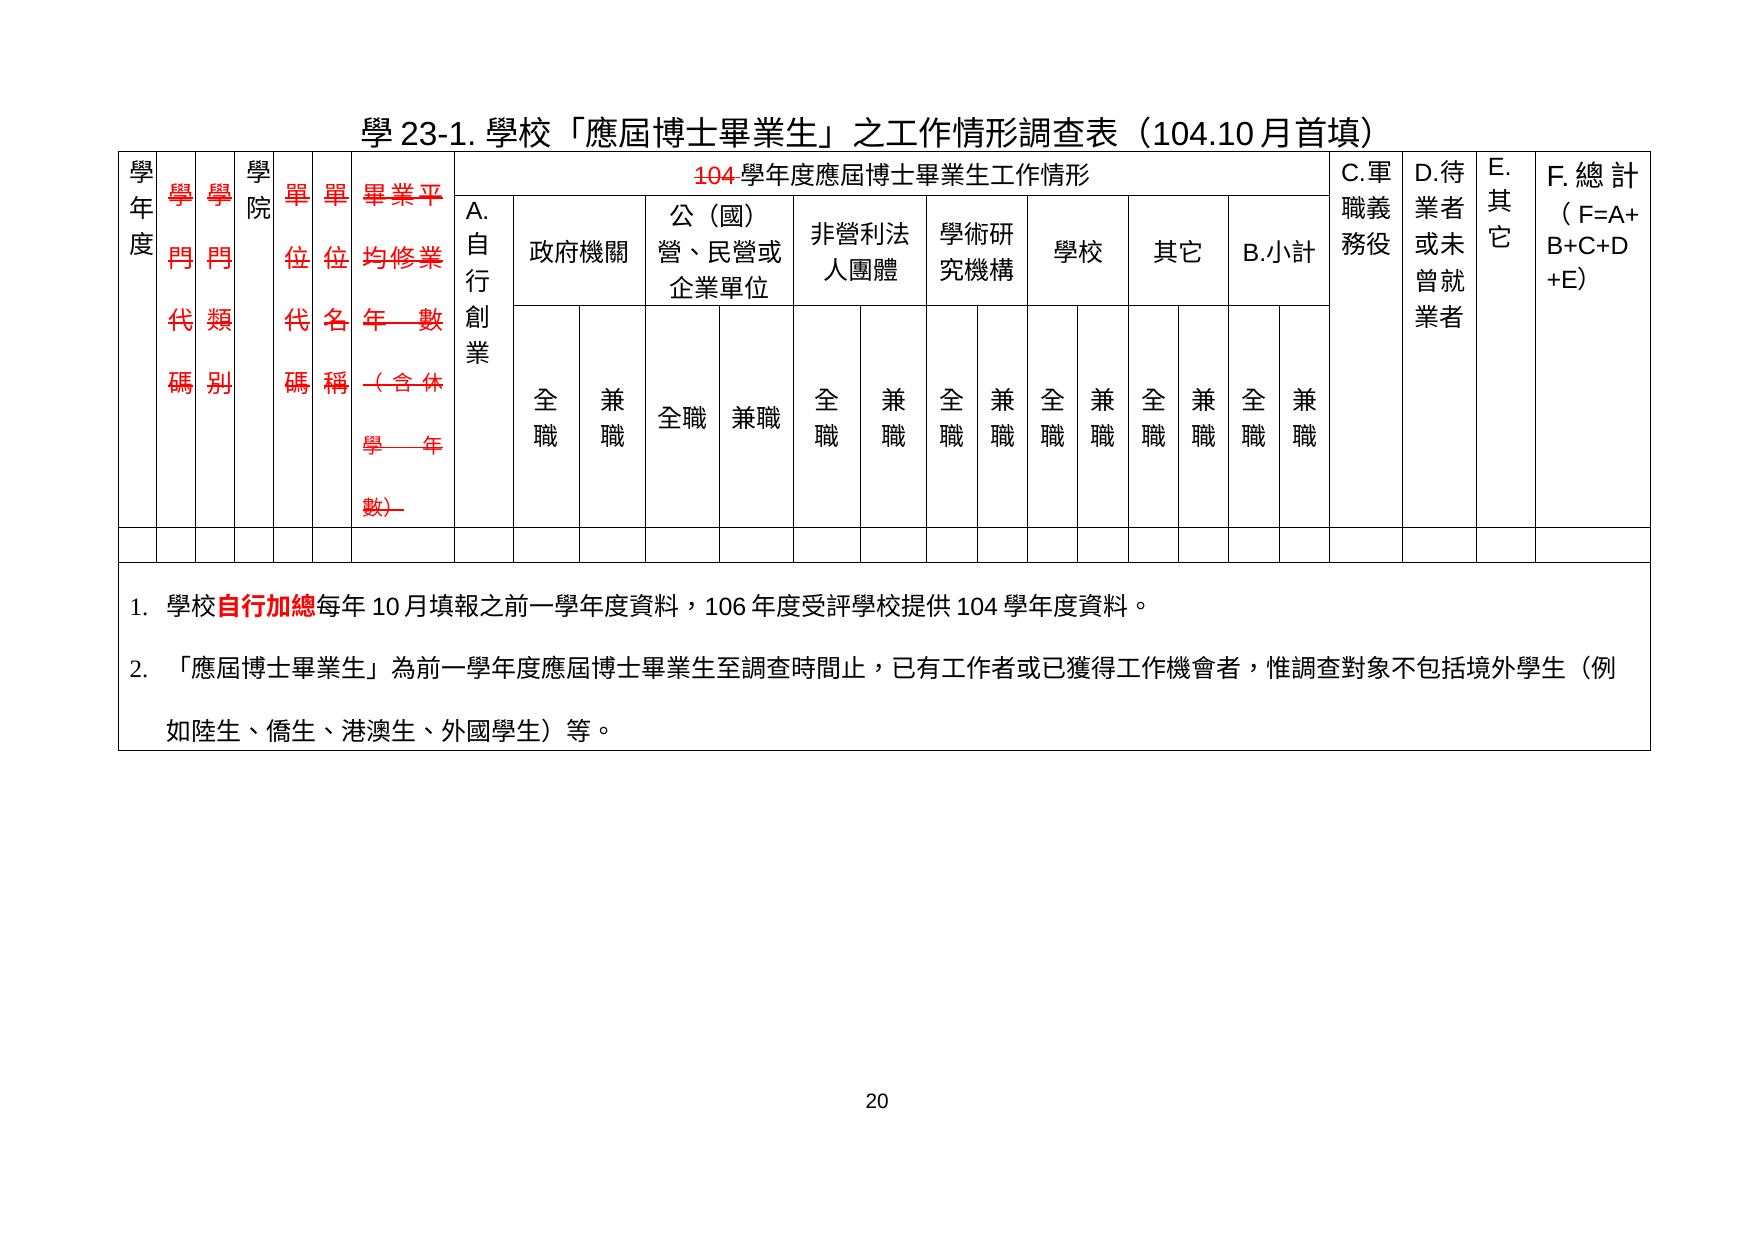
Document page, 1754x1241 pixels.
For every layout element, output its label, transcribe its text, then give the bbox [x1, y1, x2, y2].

table_cell 兼職 [861, 306, 926, 527]
table_cell [861, 528, 926, 562]
table_cell 兼職 [580, 306, 645, 527]
table_cell 其它 [1129, 196, 1228, 305]
table_cell [1536, 528, 1650, 562]
table_cell [720, 528, 793, 562]
table_cell [196, 528, 234, 562]
table_cell A.自行創業 [455, 196, 513, 527]
table_cell [313, 528, 351, 562]
table_cell 全職 [646, 306, 719, 527]
table_header E.其它 [1477, 152, 1535, 527]
table_cell [1028, 528, 1077, 562]
table_header 學年度 [119, 152, 156, 527]
table_cell [794, 528, 860, 562]
table_cell [157, 528, 195, 562]
text 學23-1. 學校「應屆博士畢業生」之工作情形調查表（104.10月首填） [118, 89, 1636, 151]
table_cell 學校自行加總每年10月填報之前一學年度資料，106年度受評學校提供104學年度資料。 「應屆博士畢業生」為前一學年度應屆博士畢業生至調查時間止，已有工作者或已獲得工作機會者，惟調查對象不包括境外學生（例如陸生、僑生、港澳生、外國學生）等。 [119, 563, 1650, 750]
table_cell 政府機關 [514, 196, 645, 305]
table_cell 非營利法人團體 [794, 196, 926, 305]
table_cell [580, 528, 645, 562]
table_cell [1179, 528, 1228, 562]
table_cell [235, 528, 273, 562]
table_header 學院 [235, 152, 273, 527]
table_cell [1129, 528, 1178, 562]
table_cell 全職 [1028, 306, 1077, 527]
table_header 學門代碼 [157, 152, 195, 527]
table_header D.待業者或未曾就業者 [1403, 152, 1476, 527]
table_cell 全職 [514, 306, 579, 527]
table_cell [274, 528, 312, 562]
table_cell [1280, 528, 1329, 562]
table_cell 兼職 [720, 306, 793, 527]
table_header C.軍職義務役 [1330, 152, 1402, 527]
table_cell [1477, 528, 1535, 562]
table_cell 公（國）營、民營或企業單位 [646, 196, 793, 305]
table_header 學門類別 [196, 152, 234, 527]
table_header F.總計（F=A+B+C+D+E） [1536, 152, 1650, 527]
table_header 單位代碼 [274, 152, 312, 527]
table_cell 全職 [1229, 306, 1279, 527]
table_cell [927, 528, 977, 562]
table_cell 兼職 [1078, 306, 1128, 527]
table_cell [978, 528, 1027, 562]
table_cell 兼職 [978, 306, 1027, 527]
table_header 單位名稱 [313, 152, 351, 527]
table_cell [352, 528, 454, 562]
table_cell [1078, 528, 1128, 562]
table_cell [455, 528, 513, 562]
table_cell [1229, 528, 1279, 562]
table_header 畢業平均修業年數（含休學年數） [352, 152, 454, 527]
table_cell [1330, 528, 1402, 562]
table_cell 全職 [927, 306, 977, 527]
table_cell 全職 [1129, 306, 1178, 527]
table_cell 兼職 [1179, 306, 1228, 527]
table_header 104學年度應屆博士畢業生工作情形 [455, 152, 1329, 195]
table_cell [646, 528, 719, 562]
table_cell [514, 528, 579, 562]
table_cell 學術研究機構 [927, 196, 1027, 305]
table_cell 全職 [794, 306, 860, 527]
table_cell 兼職 [1280, 306, 1329, 527]
table_cell [1403, 528, 1476, 562]
table_cell 學校 [1028, 196, 1128, 305]
table_cell [119, 528, 156, 562]
table_cell B.小計 [1229, 196, 1329, 305]
